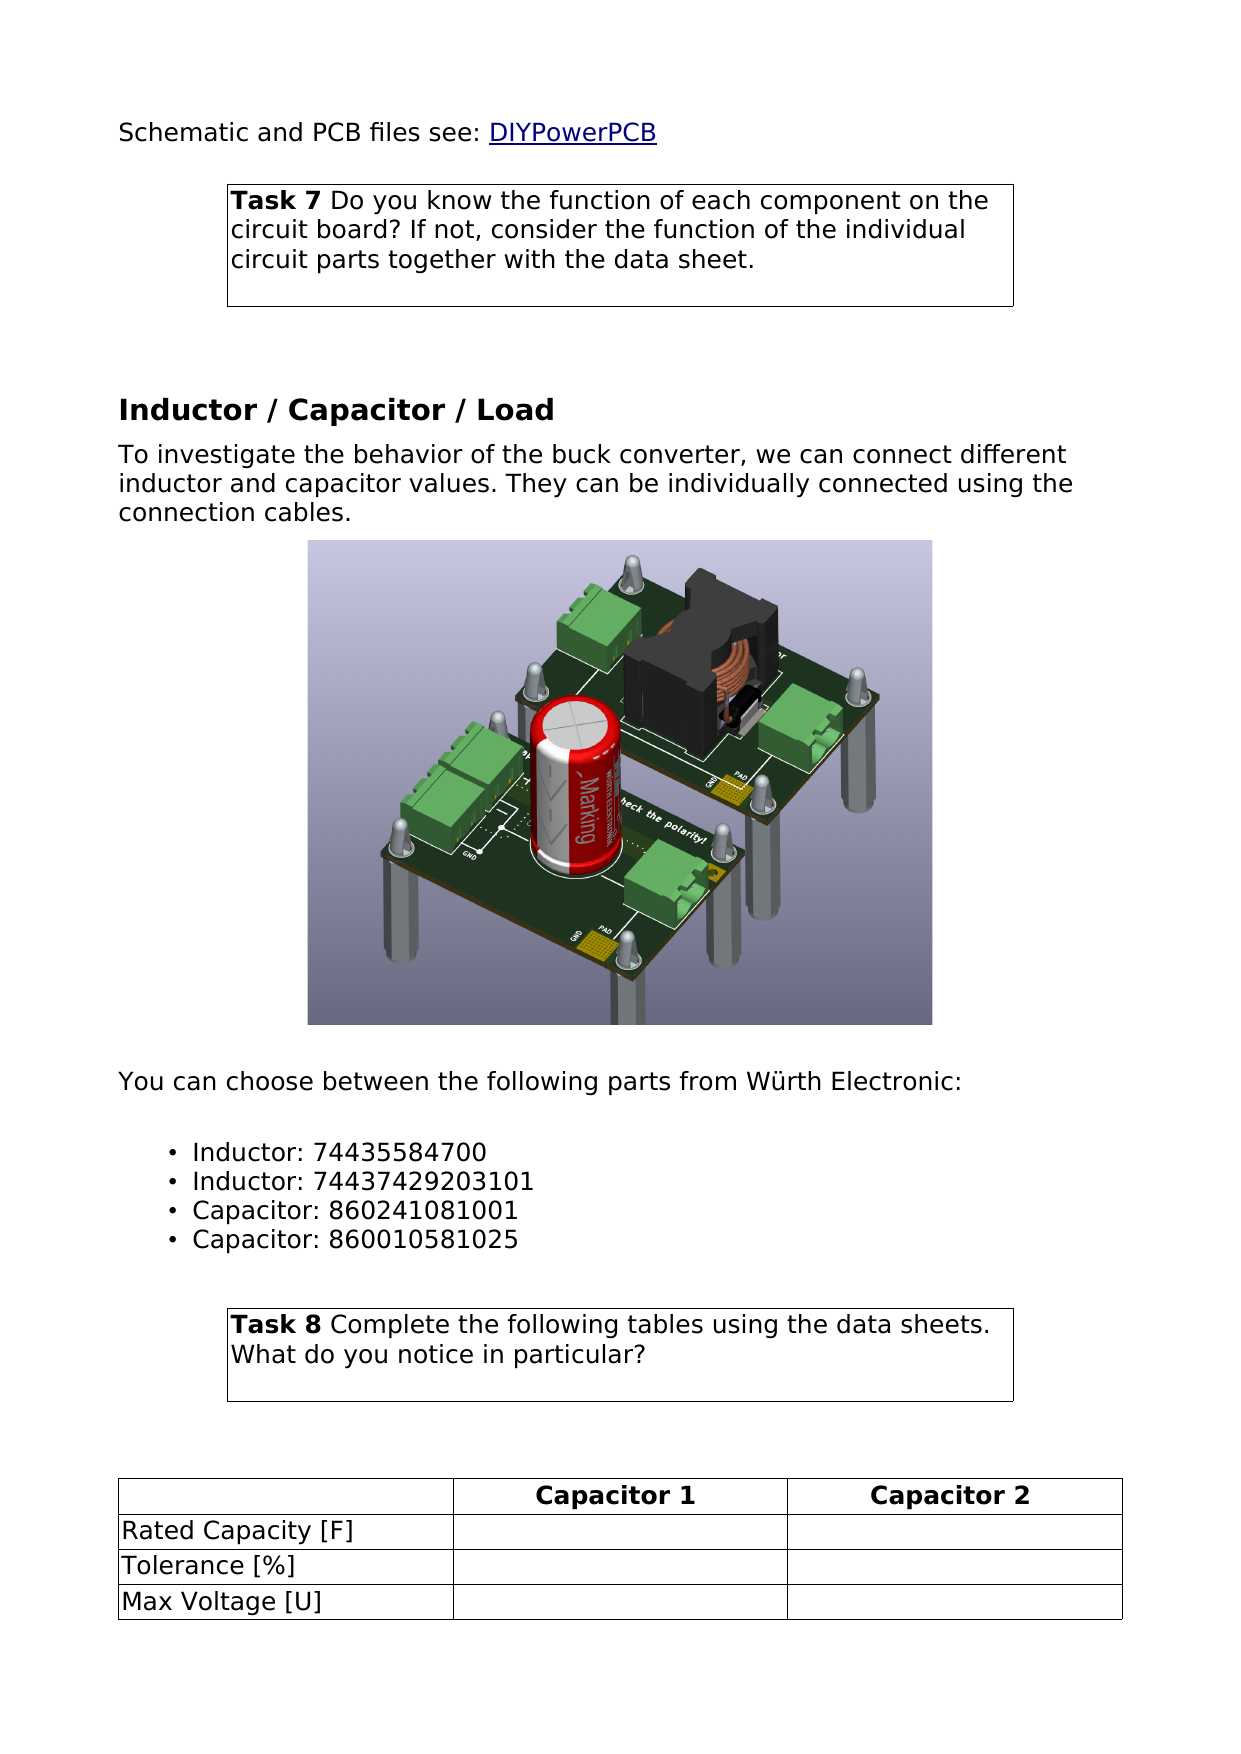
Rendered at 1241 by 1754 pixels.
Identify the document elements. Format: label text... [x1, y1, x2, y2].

subtitle Inductor / Capacitor / Load [118, 393, 1122, 427]
text To investigate the behavior of the buck converter, we can connect different inductor and capacitor values. They can be individually connected using the connection cables. [118, 440, 1122, 527]
table_cell [788, 1550, 1122, 1584]
table_cell [454, 1515, 787, 1548]
picture [307, 540, 933, 1025]
table_header Task 8 Complete the following tables using the data sheets. What do you notice in particular? [228, 1309, 1013, 1401]
table_cell [454, 1585, 787, 1619]
table_header Capacitor 1 [454, 1479, 787, 1513]
table_cell [788, 1585, 1122, 1619]
table_cell [454, 1550, 787, 1584]
text Schematic and PCB files see: DIYPowerPCB [118, 118, 1122, 147]
table_header [119, 1479, 453, 1513]
table_cell Max Voltage [U] [119, 1585, 453, 1619]
list Capacitor: 860010581025 [177, 1225, 1122, 1254]
table_cell [788, 1515, 1122, 1548]
table_header Task 7 Do you know the function of each component on the circuit board? If not, consider the function of the individual circuit parts together with the data sheet. [228, 185, 1013, 306]
table_cell Rated Capacity [F] [119, 1515, 453, 1548]
list Inductor: 74435584700 [177, 1138, 1122, 1167]
table_cell Tolerance [%] [119, 1550, 453, 1584]
list Capacitor: 860241081001 [177, 1196, 1122, 1225]
list Inductor: 74437429203101 [177, 1167, 1122, 1196]
table_header Capacitor 2 [788, 1479, 1122, 1513]
text You can choose between the following parts from Würth Electronic: [118, 1067, 1122, 1096]
